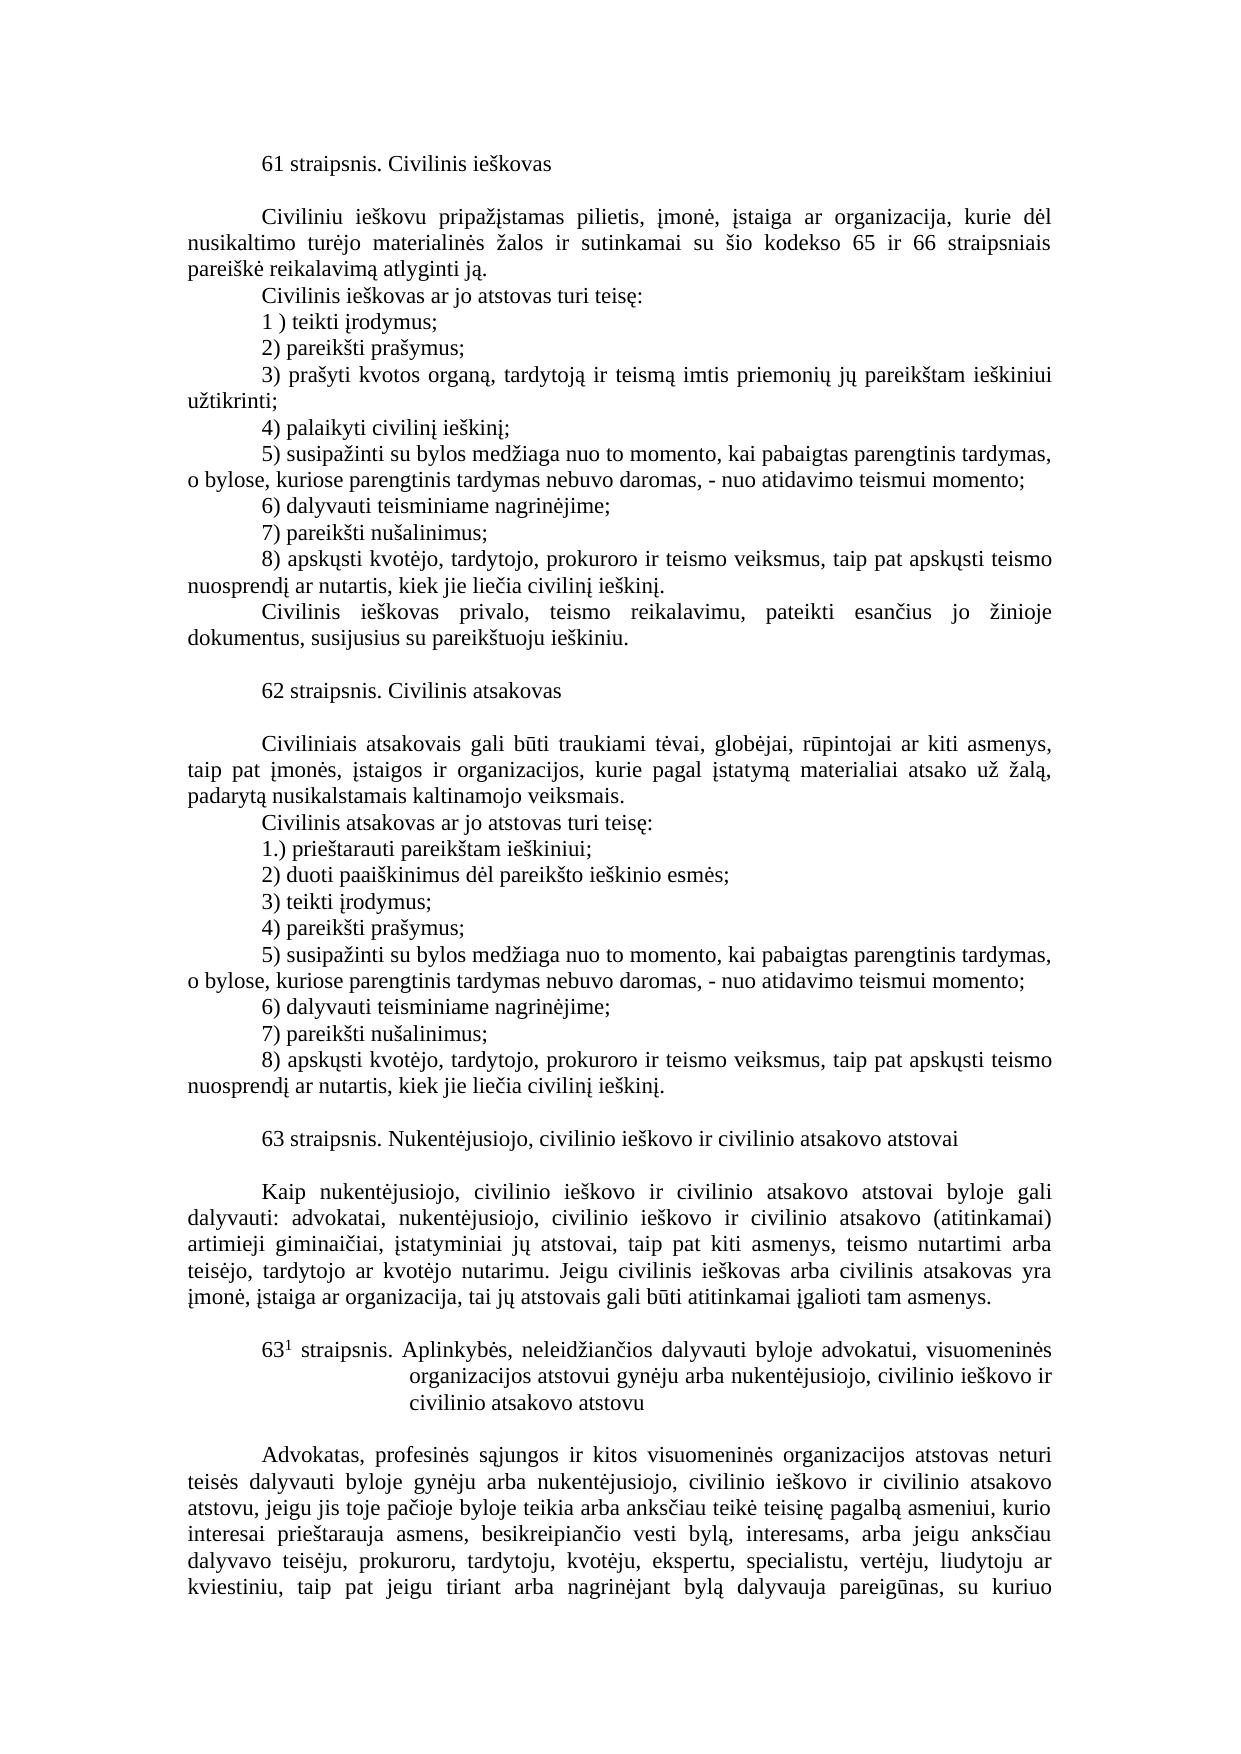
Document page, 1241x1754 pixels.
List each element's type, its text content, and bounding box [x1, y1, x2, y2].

text 62 straipsnis. Civilinis atsakovas [187, 677, 1053, 703]
text 6) dalyvauti teisminiame nagrinėjime; [187, 493, 1053, 519]
text 1 ) teikti įrodymus; [187, 308, 1053, 334]
text 4) pareikšti prašymus; [187, 914, 1053, 941]
text 2) duoti paaiškinimus dėl pareikšto ieškinio esmės; [187, 862, 1053, 888]
text Kaip nukentėjusiojo, civilinio ieškovo ir civilinio atsakovo atstovai byloje gali dalyvauti: advokatai, nukentėjusiojo, civilinio ieškovo ir civilinio atsakovo (atitinkamai) artimieji giminaičiai, įstatyminiai jų atstovai, taip pat kiti asmenys, teismo nutartimi arba teisėjo, tardytojo ar kvotėjo nutarimu. Jeigu civilinis ieškovas arba civilinis atsakovas yra įmonė, įstaiga ar organizacija, tai jų atstovais gali būti atitinkamai įgalioti tam asmenys. [187, 1178, 1053, 1309]
text 7) pareikšti nušalinimus; [187, 519, 1053, 545]
text 8) apskųsti kvotėjo, tardytojo, prokuroro ir teismo veiksmus, taip pat apskųsti teismo nuosprendį ar nutartis, kiek jie liečia civilinį ieškinį. [187, 1046, 1053, 1099]
text Civilinis atsakovas ar jo atstovas turi teisę: [187, 809, 1053, 835]
text Civilinis ieškovas ar jo atstovas turi teisę: [187, 282, 1053, 308]
text 3) teikti įrodymus; [187, 888, 1053, 914]
text 631 straipsnis. Aplinkybės, neleidžiančios dalyvauti byloje advokatui, visuomeninės organizacijos atstovui gynėju arba nukentėjusiojo, civilinio ieškovo ir civilinio atsakovo atstovu [261, 1336, 1053, 1415]
text 8) apskųsti kvotėjo, tardytojo, prokuroro ir teismo veiksmus, taip pat apskųsti teismo nuosprendį ar nutartis, kiek jie liečia civilinį ieškinį. [187, 545, 1053, 598]
text 61 straipsnis. Civilinis ieškovas [187, 150, 1053, 176]
text Civiliniu ieškovu pripažįstamas pilietis, įmonė, įstaiga ar organizacija, kurie dėl nusikaltimo turėjo materialinės žalos ir sutinkamai su šio kodekso 65 ir 66 straipsniais pareiškė reikalavimą atlyginti ją. [187, 203, 1053, 282]
text 63 straipsnis. Nukentėjusiojo, civilinio ieškovo ir civilinio atsakovo atstovai [187, 1125, 1053, 1151]
text 1.) prieštarauti pareikštam ieškiniui; [187, 835, 1053, 862]
text 6) dalyvauti teisminiame nagrinėjime; [187, 993, 1053, 1020]
text 2) pareikšti prašymus; [187, 334, 1053, 361]
text 3) prašyti kvotos organą, tardytoją ir teismą imtis priemonių jų pareikštam ieškiniui užtikrinti; [187, 361, 1053, 413]
text 5) susipažinti su bylos medžiaga nuo to momento, kai pabaigtas parengtinis tardymas, o bylose, kuriose parengtinis tardymas nebuvo daromas, - nuo atidavimo teismui momento; [187, 941, 1053, 993]
text Civilinis ieškovas privalo, teismo reikalavimu, pateikti esančius jo žinioje dokumentus, susijusius su pareikštuoju ieškiniu. [187, 598, 1053, 651]
text Civiliniais atsakovais gali būti traukiami tėvai, globėjai, rūpintojai ar kiti asmenys, taip pat įmonės, įstaigos ir organizacijos, kurie pagal įstatymą materialiai atsako už žalą, padarytą nusikalstamais kaltinamojo veiksmais. [187, 730, 1053, 809]
text 4) palaikyti civilinį ieškinį; [187, 413, 1053, 440]
text Advokatas, profesinės sąjungos ir kitos visuomeninės organizacijos atstovas neturi teisės dalyvauti byloje gynėju arba nukentėjusiojo, civilinio ieškovo ir civilinio atsakovo atstovu, jeigu jis toje pačioje byloje teikia arba anksčiau teikė teisinę pagalbą asmeniui, kurio interesai prieštarauja asmens, besikreipiančio vesti bylą, interesams, arba jeigu anksčiau dalyvavo teisėju, prokuroru, tardytoju, kvotėju, ekspertu, specialistu, vertėju, liudytoju ar kviestiniu, taip pat jeigu tiriant arba nagrinėjant bylą dalyvauja pareigūnas, su kuriuo [187, 1441, 1053, 1599]
text 5) susipažinti su bylos medžiaga nuo to momento, kai pabaigtas parengtinis tardymas, o bylose, kuriose parengtinis tardymas nebuvo daromas, - nuo atidavimo teismui momento; [187, 440, 1053, 493]
text 7) pareikšti nušalinimus; [187, 1020, 1053, 1046]
